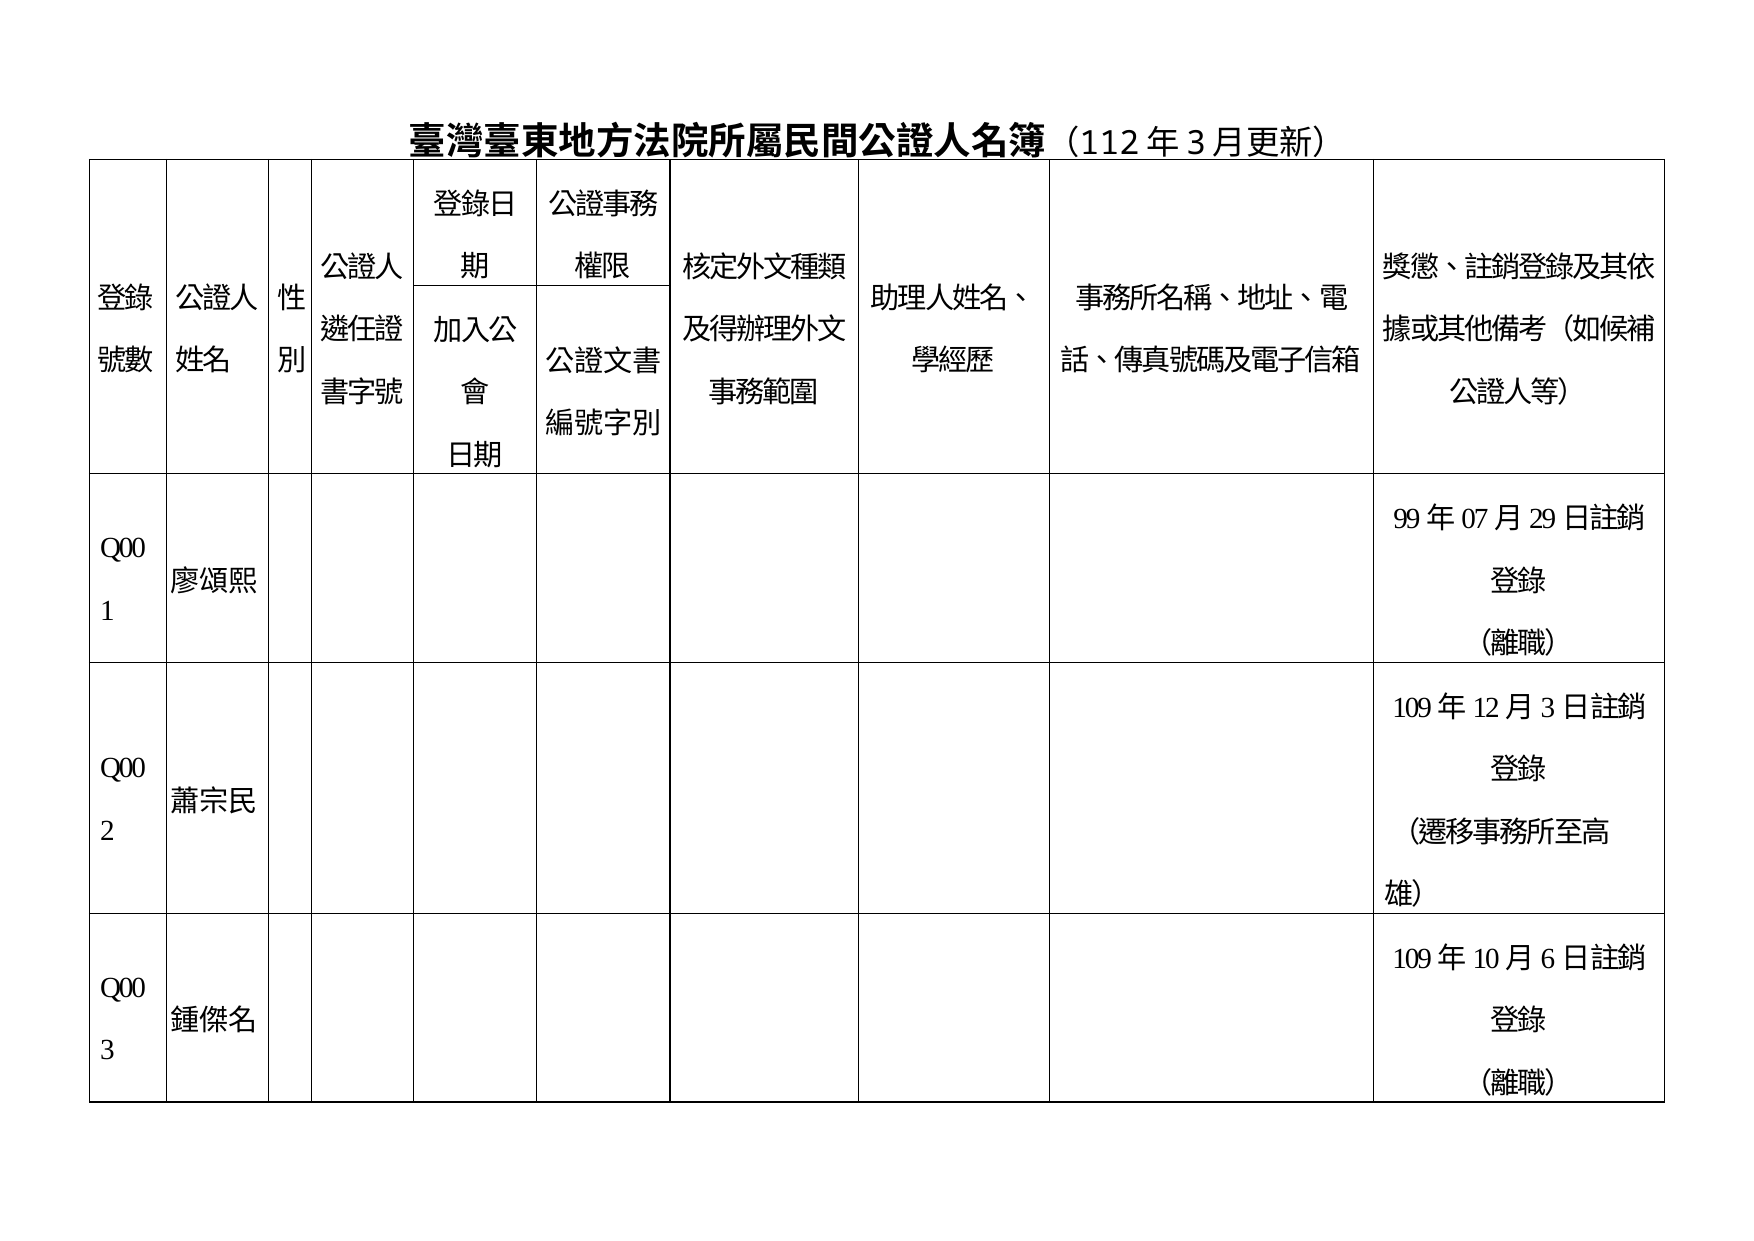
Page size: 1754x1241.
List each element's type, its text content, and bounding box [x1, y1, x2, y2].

table_cell [414, 663, 536, 913]
table_header 獎懲、註銷登錄及其依據或其他備考（如候補公證人等） [1374, 160, 1664, 473]
table_cell 蕭宗民 [167, 663, 268, 913]
table_cell [269, 914, 311, 1101]
table_cell 109年10月6日註銷登錄 （離職） [1374, 914, 1664, 1101]
table_cell [1050, 914, 1373, 1101]
table_header 公證事務權限 [537, 160, 669, 285]
table_cell [312, 914, 413, 1101]
table_cell [1050, 663, 1373, 913]
table_header 登錄 號數 [90, 160, 166, 473]
text 臺灣臺東地方法院所屬民間公證人名簿（112年3月更新） [148, 96, 1606, 159]
table_header 事務所名稱、地址、電話、傳真號碼及電子信箱 [1050, 160, 1373, 473]
table_cell 鍾傑名 [167, 914, 268, 1101]
table_header 性別 [269, 160, 311, 473]
table_cell [859, 914, 1049, 1101]
table_cell Q001 [90, 474, 166, 662]
table_cell [537, 663, 669, 913]
table_cell [1050, 474, 1373, 662]
table_cell [537, 914, 669, 1101]
table_cell [414, 914, 536, 1101]
table_cell [671, 663, 858, 913]
table_cell 109年12月3日註銷登錄 （遷移事務所至高雄） [1374, 663, 1664, 913]
table_header 助理人姓名、 學經歷 [859, 160, 1049, 473]
table_cell Q002 [90, 663, 166, 913]
table_cell 公證文書 編號字別 [537, 286, 669, 473]
table_cell [269, 474, 311, 662]
table_cell [671, 914, 858, 1101]
table_cell [312, 663, 413, 913]
table_cell [414, 474, 536, 662]
table_cell [671, 474, 858, 662]
table_header 登錄日期 [414, 160, 536, 285]
table_cell [537, 474, 669, 662]
table_cell [269, 663, 311, 913]
table_cell [859, 663, 1049, 913]
table_cell 加入公會 日期 [414, 286, 536, 473]
table_cell 廖頌熙 [167, 474, 268, 662]
table_header 公證人遴任證書字號 [312, 160, 413, 473]
table_header 公證人 姓名 [167, 160, 268, 473]
table_header 核定外文種類及得辦理外文事務範圍 [671, 160, 858, 473]
table_cell Q003 [90, 914, 166, 1101]
table_cell [859, 474, 1049, 662]
table_cell 99年07月29日註銷登錄 （離職） [1374, 474, 1664, 662]
table_cell [312, 474, 413, 662]
